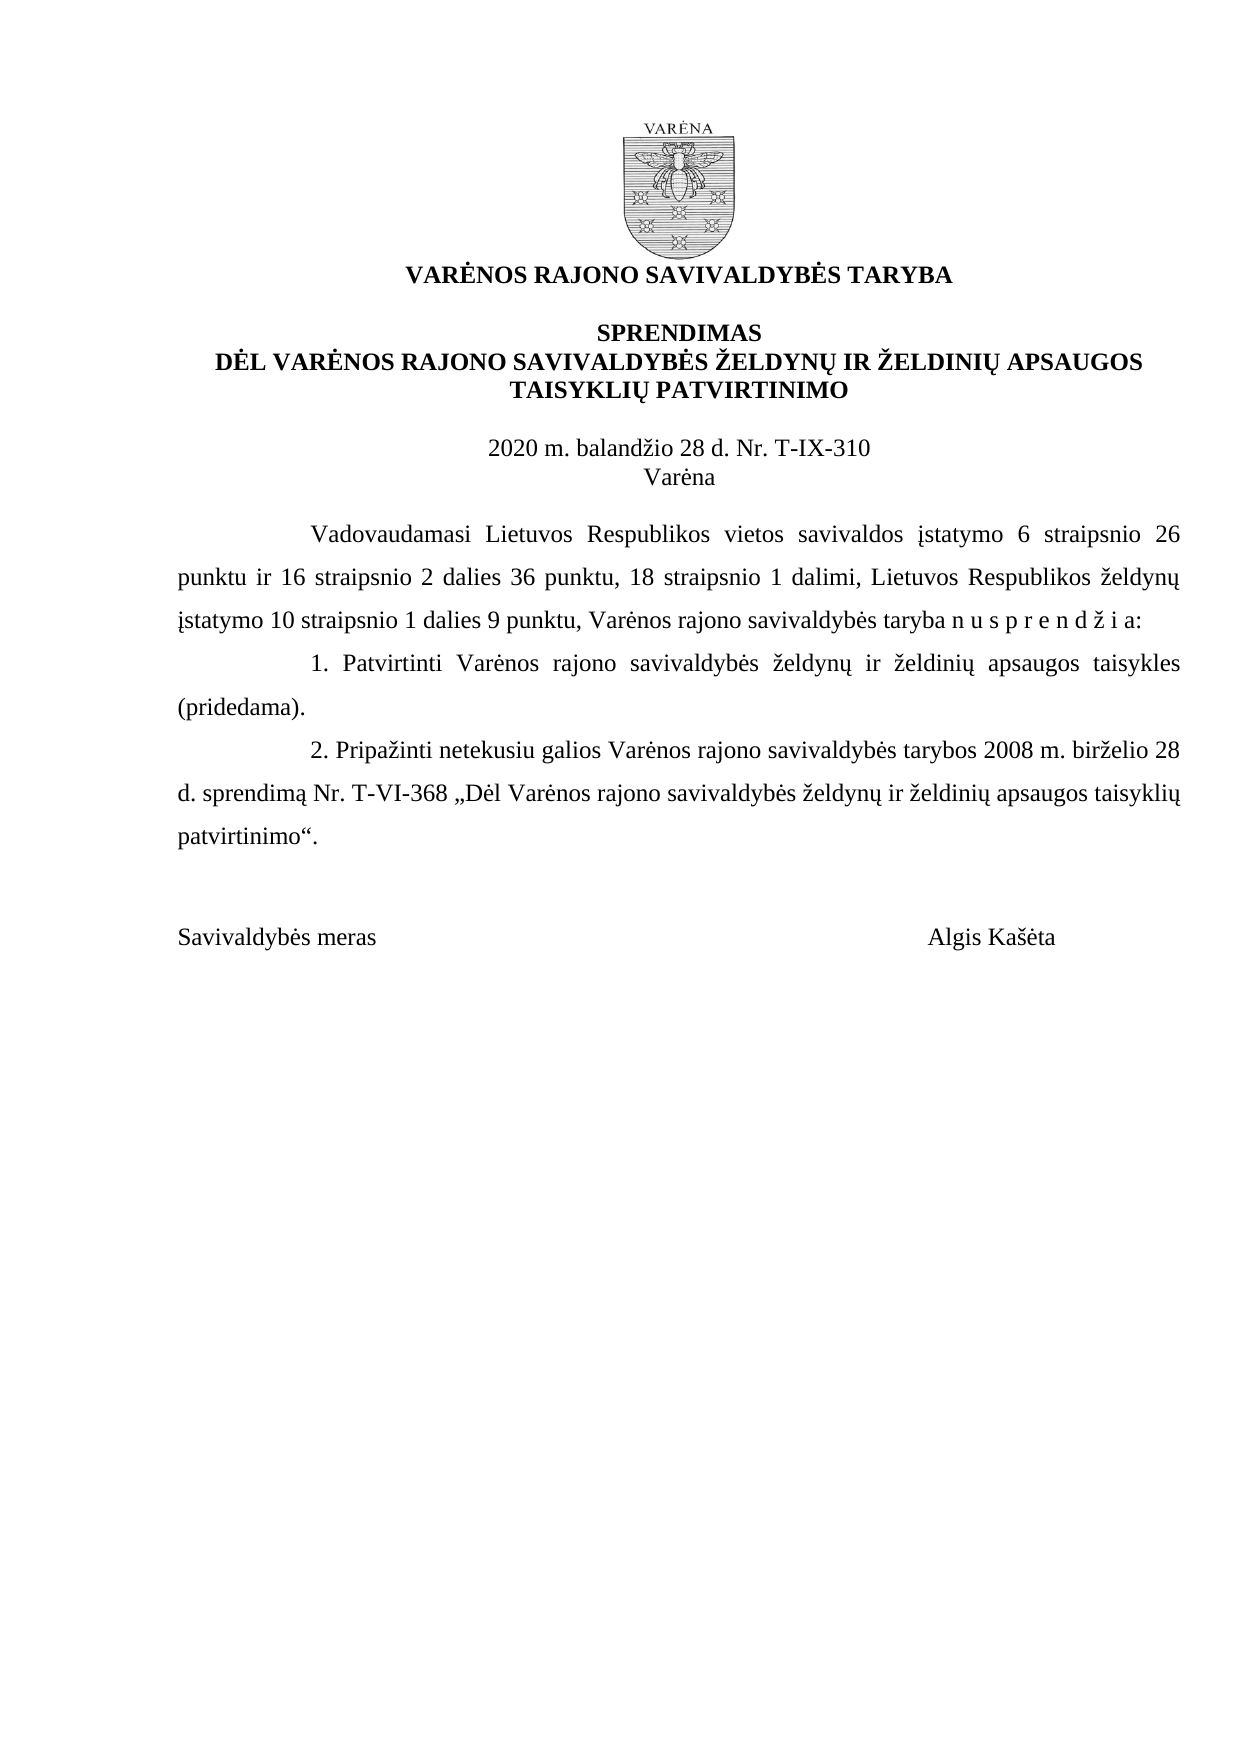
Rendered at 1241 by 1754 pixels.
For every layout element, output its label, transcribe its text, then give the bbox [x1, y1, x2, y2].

text 2020 m. balandžio 28 d. Nr. T-IX-310 [177, 433, 1181, 462]
text 2. Pripažinti netekusiu galios Varėnos rajono savivaldybės tarybos 2008 m. birželio 28 d. sprendimą Nr. T-VI-368 „Dėl Varėnos rajono savivaldybės želdynų ir želdinių apsaugos taisyklių patvirtinimo“. [177, 735, 1181, 850]
text DĖL VARĖNOS RAJONO SAVIVALDYBĖS ŽELDYNŲ IR ŽELDINIŲ APSAUGOS TAISYKLIŲ PATVIRTINIMO [177, 347, 1181, 404]
text VARĖNOS RAJONO SAVIVALDYBĖS TARYBA [177, 260, 1181, 289]
text SPRENDIMAS [177, 318, 1181, 347]
text Varėna [177, 462, 1181, 490]
text Savivaldybės meras Algis Kašėta [177, 922, 1181, 950]
text 1. Patvirtinti Varėnos rajono savivaldybės želdynų ir želdinių apsaugos taisykles (pridedama). [177, 648, 1181, 720]
text Vadovaudamasi Lietuvos Respublikos vietos savivaldos įstatymo 6 straipsnio 26 punktu ir 16 straipsnio 2 dalies 36 punktu, 18 straipsnio 1 dalimi, Lietuvos Respublikos želdynų įstatymo 10 straipsnio 1 dalies 9 punktu, Varėnos rajono savivaldybės taryba n u s p r e n d ž i a: [177, 519, 1181, 634]
